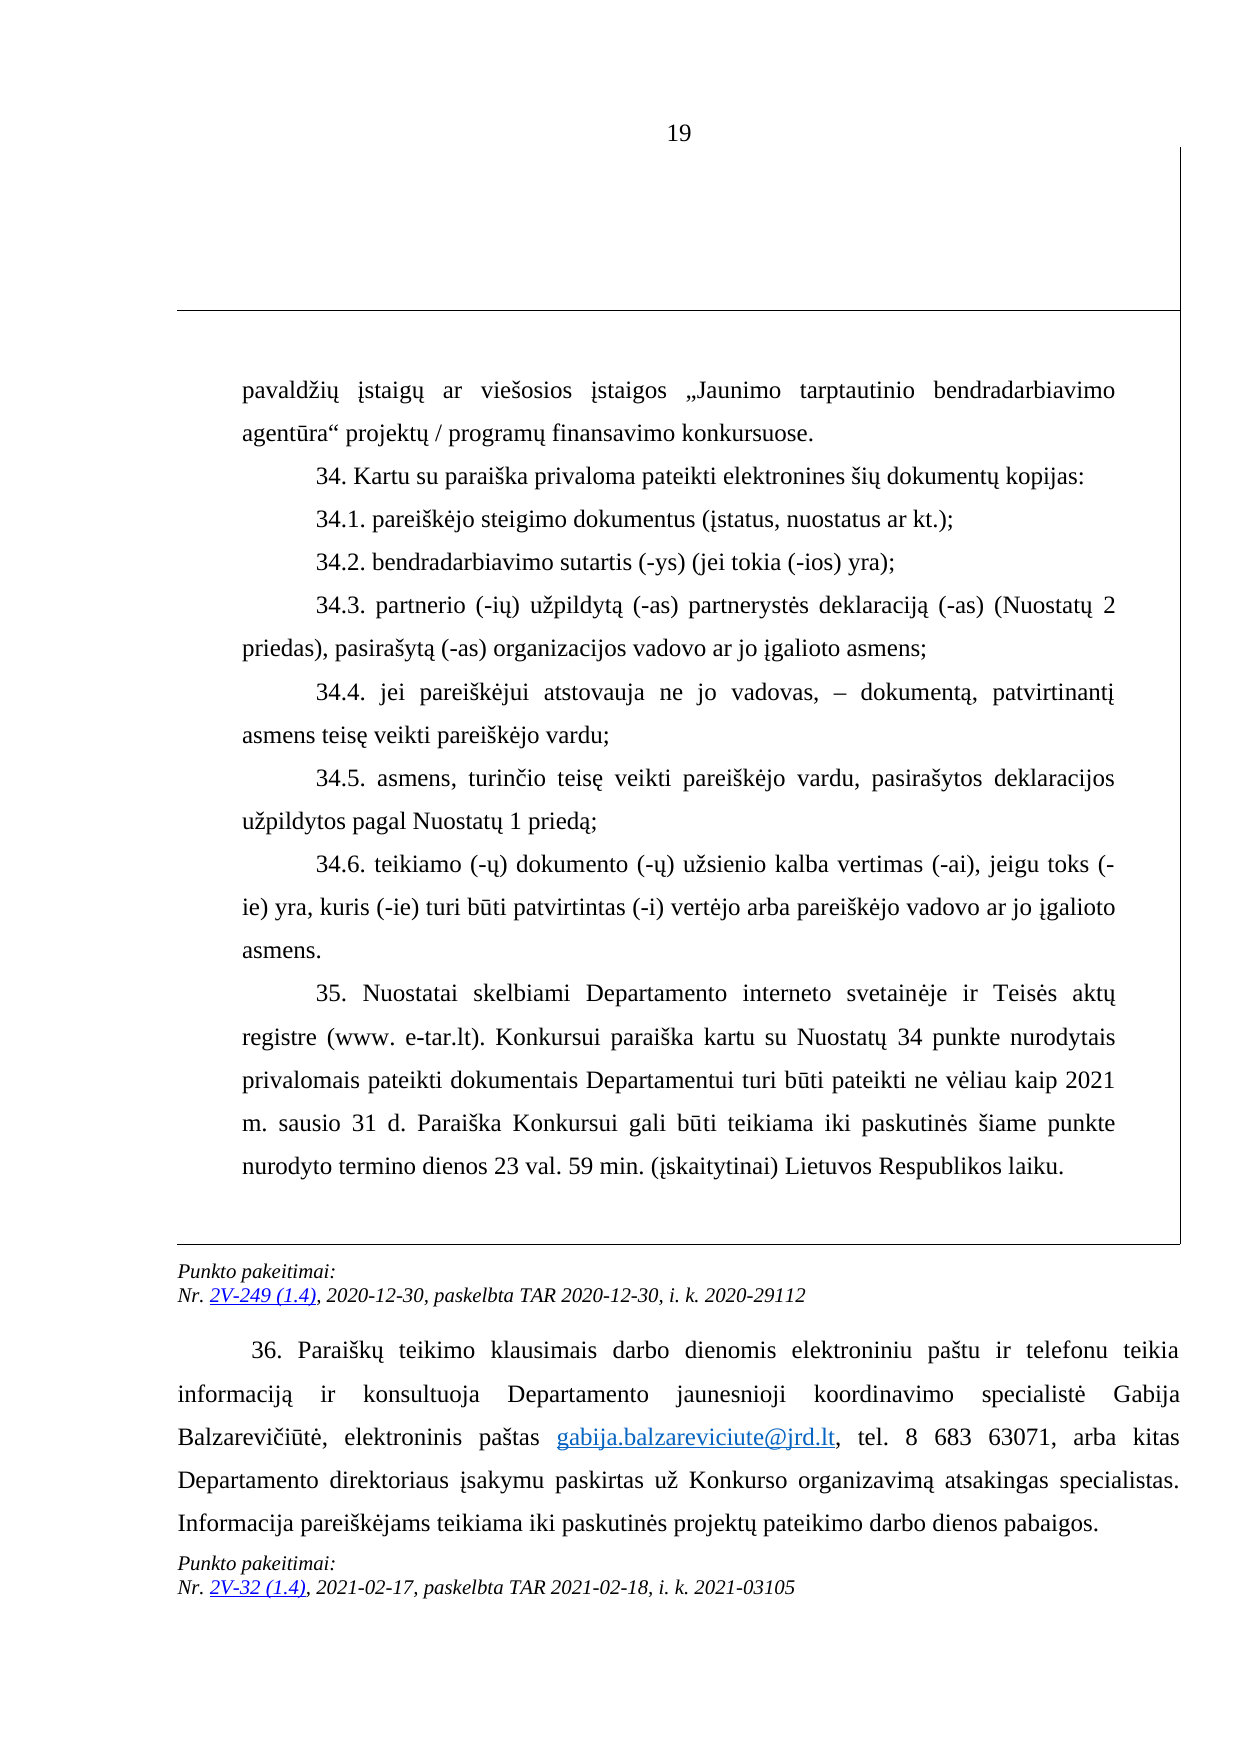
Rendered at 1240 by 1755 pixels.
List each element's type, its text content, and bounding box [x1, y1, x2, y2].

text 34. Kartu su paraiška privaloma pateikti elektronines šių dokumentų kopijas: [177, 396, 1180, 439]
text Punkto pakeitimai: [177, 1551, 1181, 1575]
text 33. Konkursui negali būti teikiama paraiška finansuoti projektą, kuri jau yra arba buvo finansuota dalyvaujant kituose Departamento, Ministerijos, Ministerijai pavaldžių įstaigų ar viešosios įstaigos „Jaunimo tarptautinio bendradarbiavimo agentūra“ projektų / programų finansavimo konkursuose. [177, 310, 1180, 396]
text Nr. 2V-32 (1.4), 2021-02-17, paskelbta TAR 2021-02-18, i. k. 2021-03105 [177, 1575, 1181, 1599]
text 34.6. teikiamo (-ų) dokumento (-ų) užsienio kalba vertimas (-ai), jeigu toks (-ie) yra, kuris (-ie) turi būti patvirtintas (-i) vertėjo arba pareiškėjo vadovo ar jo įgalioto asmens. [177, 784, 1180, 914]
text 34.1. pareiškėjo steigimo dokumentus (įstatus, nuostatus ar kt.); [177, 439, 1180, 483]
text 35. Nuostatai skelbiami Departamento interneto svetainėje ir Teisės aktų registre (www. e-tar.lt). Konkursui paraiška kartu su Nuostatų 34 punkte nurodytais privalomais pateikti dokumentais Departamentui turi būti pateikti ne vėliau kaip 2021 m. sausio 31 d. Paraiška Konkursui gali būti teikiama iki paskutinės šiame punkte nurodyto termino dienos 23 val. 59 min. (įskaitytinai) Lietuvos Respublikos laiku. [177, 914, 1180, 1244]
text Nr. 2V-249 (1.4), 2020-12-30, paskelbta TAR 2020-12-30, i. k. 2020-29112 [177, 1283, 1181, 1307]
text 36. Paraiškų teikimo klausimais darbo dienomis elektroniniu paštu ir telefonu teikia informaciją ir konsultuoja Departamento jaunesnioji koordinavimo specialistė Gabija Balzarevičiūtė, elektroninis paštas gabija.balzareviciute@jrd.lt, tel. 8 683 63071, arba kitas Departamento direktoriaus įsakymu paskirtas už Konkurso organizavimą atsakingas specialistas. Informacija pareiškėjams teikiama iki paskutinės projektų pateikimo darbo dienos pabaigos. [177, 1336, 1181, 1537]
text 34.3. partnerio (-ių) užpildytą (-as) partnerystės deklaraciją (-as) (Nuostatų 2 priedas), pasirašytą (-as) organizacijos vadovo ar jo įgalioto asmens; [177, 526, 1180, 612]
text Punkto pakeitimai: [177, 1259, 1181, 1283]
text 34.4. jei pareiškėjui atstovauja ne jo vadovas, – dokumentą, patvirtinantį asmens teisę veikti pareiškėjo vardu; [177, 612, 1180, 698]
text 34.5. asmens, turinčio teisę veikti pareiškėjo vardu, pasirašytos deklaracijos užpildytos pagal Nuostatų 1 priedą; [177, 698, 1180, 784]
text 34.2. bendradarbiavimo sutartis (-ys) (jei tokia (-ios) yra); [177, 483, 1180, 526]
